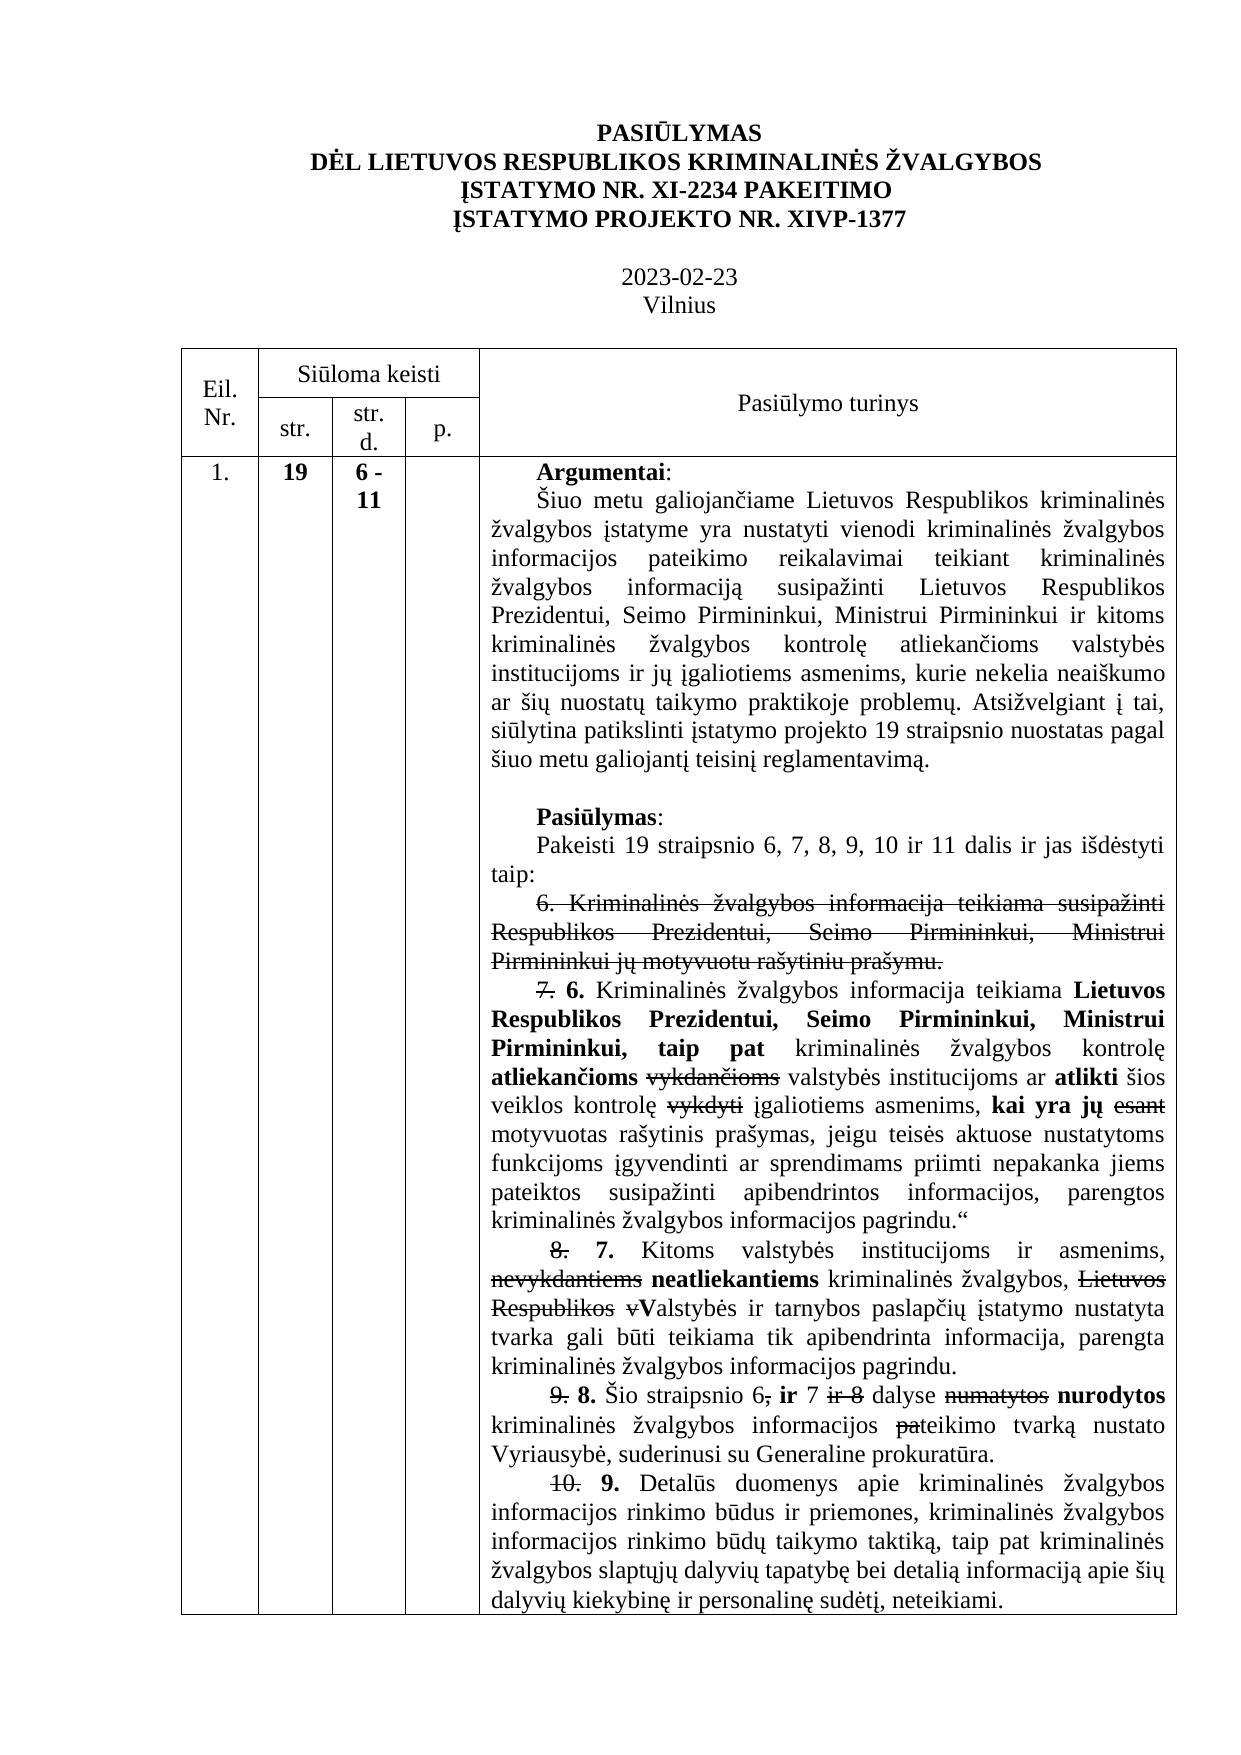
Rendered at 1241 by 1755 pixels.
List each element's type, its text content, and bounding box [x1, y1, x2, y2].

table_cell str. [259, 398, 332, 456]
table_cell 1. [182, 457, 258, 1613]
text PASIŪLYMAS [177, 118, 1181, 147]
table_cell [406, 457, 479, 1613]
text DĖL LIETUVOS RESPUBLIKOS KRIMINALINĖS ŽVALGYBOS [177, 147, 1181, 176]
text ĮSTATYMO NR. XI-2234 PAKEITIMO [177, 176, 1181, 204]
table_header Siūloma keisti [259, 349, 479, 397]
table_cell str. d. [333, 398, 405, 456]
table_cell 19 [259, 457, 332, 1613]
text ĮSTATYMO PROJEKTO NR. XIVP-1377 [177, 204, 1181, 233]
table_cell Argumentai: Šiuo metu galiojančiame Lietuvos Respublikos kriminalinės žvalgybos įstatyme yra nustatyti vienodi kriminalinės žvalgybos informacijos pateikimo reikalavimai teikiant kriminalinės žvalgybos informaciją susipažinti Lietuvos Respublikos Prezidentui, Seimo Pirmininkui, Ministrui Pirmininkui ir kitoms kriminalinės žvalgybos kontrolę atliekančioms valstybės institucijoms ir jų įgaliotiems asmenims, kurie nekelia neaiškumo ar šių nuostatų taikymo praktikoje problemų. Atsižvelgiant į tai, siūlytina patikslinti įstatymo projekto 19 straipsnio nuostatas pagal šiuo metu galiojantį teisinį reglamentavimą. Pasiūlymas: Pakeisti 19 straipsnio 6, 7, 8, 9, 10 ir 11 dalis ir jas išdėstyti taip: 6. Kriminalinės žvalgybos informacija teikiama susipažinti Respublikos Prezidentui, Seimo Pirmininkui, Ministrui Pirmininkui jų motyvuotu rašytiniu prašymu. 7. 6. Kriminalinės žvalgybos informacija teikiama Lietuvos Respublikos Prezidentui, Seimo Pirmininkui, Ministrui Pirmininkui, taip pat kriminalinės žvalgybos kontrolę atliekančioms vykdančioms valstybės institucijoms ar atlikti šios veiklos kontrolę vykdyti įgaliotiems asmenims, kai yra jų esant motyvuotas rašytinis prašymas, jeigu teisės aktuose nustatytoms funkcijoms įgyvendinti ar sprendimams priimti nepakanka jiems pateiktos susipažinti apibendrintos informacijos, parengtos kriminalinės žvalgybos informacijos pagrindu.“ 8. 7. Kitoms valstybės institucijoms ir asmenims, nevykdantiems neatliekantiems kriminalinės žvalgybos, Lietuvos Respublikos vValstybės ir tarnybos paslapčių įstatymo nustatyta tvarka gali būti teikiama tik apibendrinta informacija, parengta kriminalinės žvalgybos informacijos pagrindu. 9. 8. Šio straipsnio 6, ir 7 ir 8 dalyse numatytos nurodytos kriminalinės žvalgybos informacijos pateikimo tvarką nustato Vyriausybė, suderinusi su Generaline prokuratūra. 10. 9. Detalūs duomenys apie kriminalinės žvalgybos informacijos rinkimo būdus ir priemones, kriminalinės žvalgybos informacijos rinkimo būdų taikymo taktiką, taip pat kriminalinės žvalgybos slaptųjų dalyvių tapatybę bei detalią informaciją apie šių dalyvių kiekybinę ir personalinę sudėtį, neteikiami. [480, 457, 1176, 1613]
table_header Eil. Nr. [182, 349, 258, 456]
table_cell 6 -11 [333, 457, 405, 1613]
table_cell p. [406, 398, 479, 456]
text Vilnius [177, 291, 1181, 319]
table_header Pasiūlymo turinys [480, 349, 1176, 456]
text 2023-02-23 [177, 262, 1181, 291]
